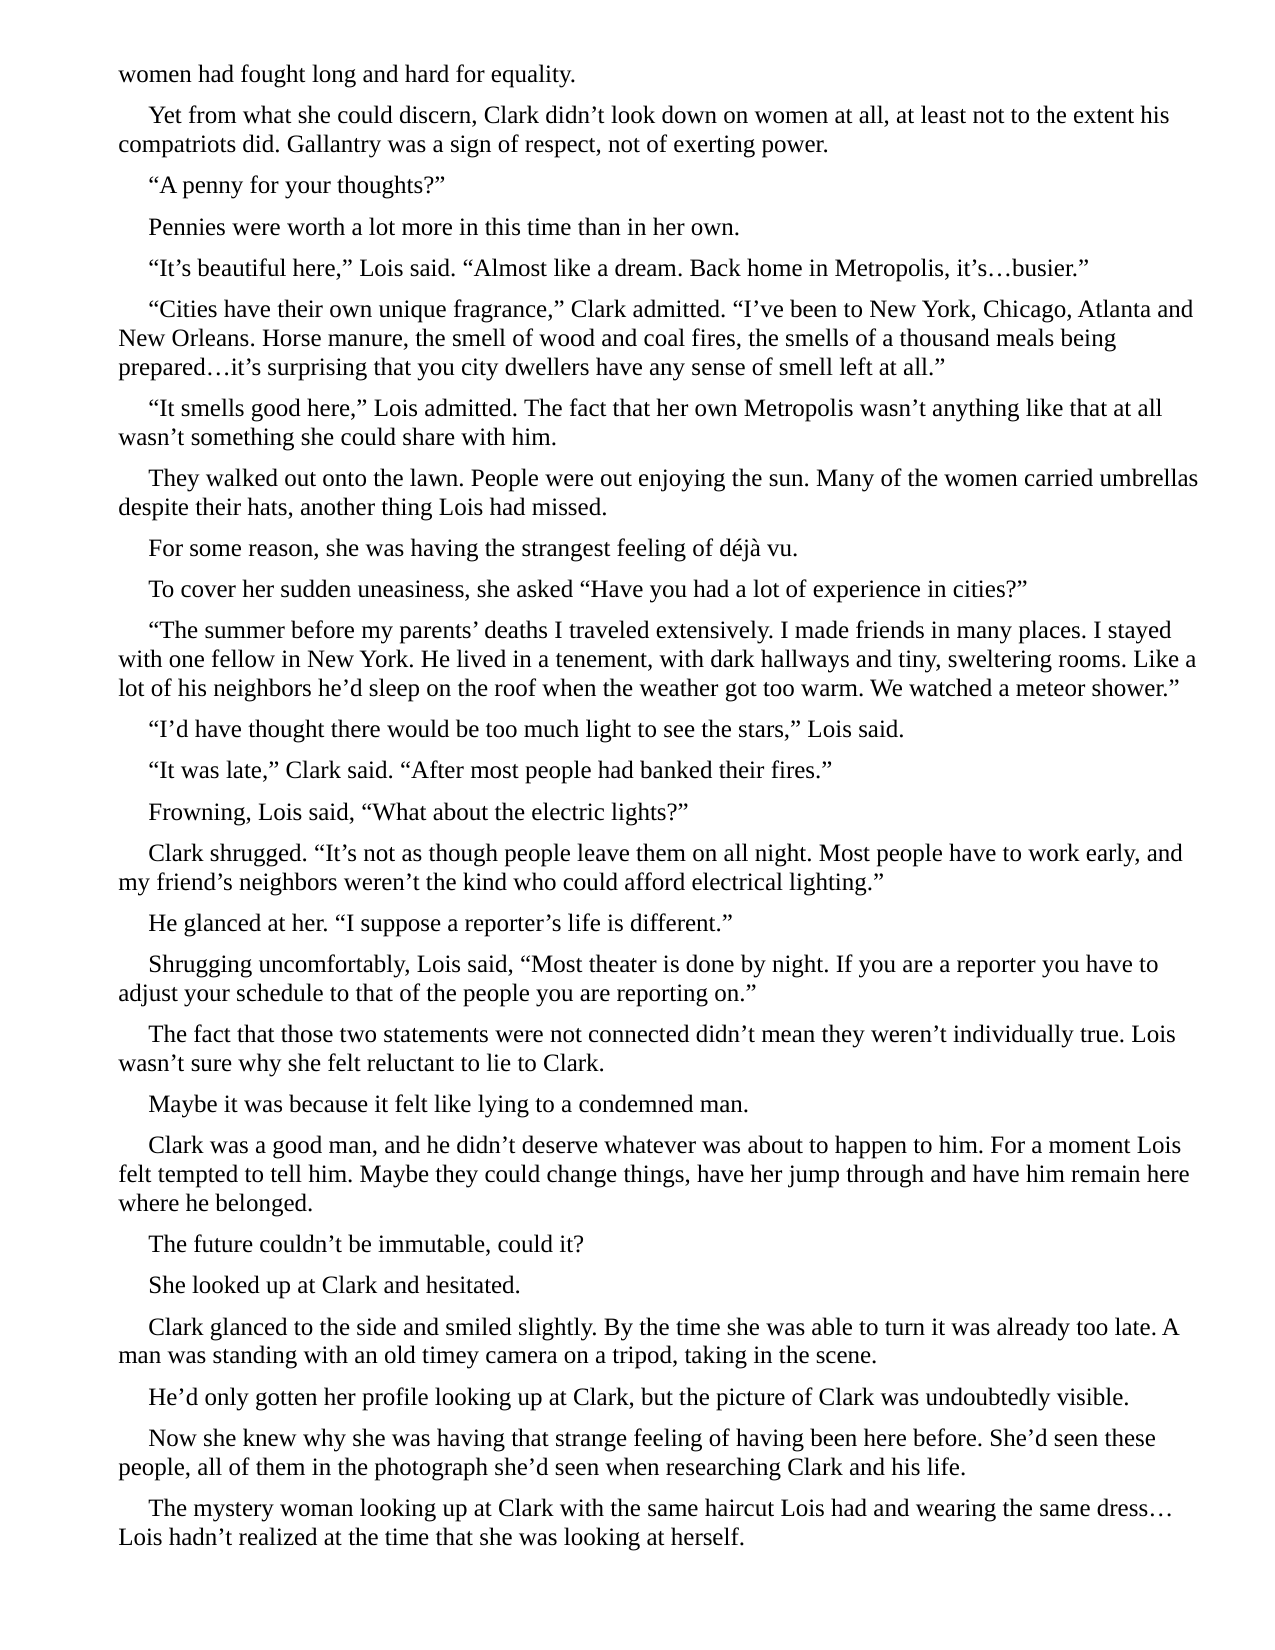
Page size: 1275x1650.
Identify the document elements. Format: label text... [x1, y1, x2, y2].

text “It was late,” Clark said. “After most people had banked their fires.” [118, 755, 1216, 784]
text The mystery woman looking up at Clark with the same haircut Lois had and wearing the same dress…Lois hadn’t realized at the time that she was looking at herself. [118, 1493, 1216, 1550]
text Pennies were worth a lot more in this time than in her own. [118, 212, 1216, 240]
text “It’s beautiful here,” Lois said. “Almost like a dream. Back home in Metropolis, it’s…busier.” [118, 253, 1216, 282]
text Clark shrugged. “It’s not as though people leave them on all night. Most people have to work early, and my friend’s neighbors weren’t the kind who could afford electrical lighting.” [118, 838, 1216, 895]
text Frowning, Lois said, “What about the electric lights?” [118, 797, 1216, 825]
text They walked out onto the lawn. People were out enjoying the sun. Many of the women carried umbrellas despite their hats, another thing Lois had missed. [118, 463, 1216, 520]
text “A penny for your thoughts?” [118, 170, 1216, 199]
text Clark glanced to the side and smiled slightly. By the time she was able to turn it was already too late. A man was standing with an old timey camera on a tripod, taking in the scene. [118, 1312, 1216, 1369]
text He glanced at her. “I suppose a reporter’s life is different.” [118, 908, 1216, 937]
text For some reason, she was having the strangest feeling of déjà vu. [118, 533, 1216, 562]
text She looked up at Clark and hesitated. [118, 1270, 1216, 1299]
text Yet from what she could discern, Clark didn’t look down on women at all, at least not to the extent his compatriots did. Gallantry was a sign of respect, not of exerting power. [118, 100, 1216, 158]
text Shrugging uncomfortably, Lois said, “Most theater is done by night. If you are a reporter you have to adjust your schedule to that of the people you are reporting on.” [118, 949, 1216, 1007]
text Clark was a good man, and he didn’t deserve whatever was about to happen to him. For a moment Lois felt tempted to tell him. Maybe they could change things, have her jump through and have him remain here where he belonged. [118, 1130, 1216, 1217]
text The future couldn’t be immutable, could it? [118, 1229, 1216, 1258]
text Now she knew why she was having that strange feeling of having been here before. She’d seen these people, all of them in the photograph she’d seen when researching Clark and his life. [118, 1423, 1216, 1480]
text Maybe it was because it felt like lying to a condemned man. [118, 1089, 1216, 1118]
text women had fought long and hard for equality. [118, 59, 1216, 88]
text “I’d have thought there would be too much light to see the stars,” Lois said. [118, 714, 1216, 743]
text “Cities have their own unique fragrance,” Clark admitted. “I’ve been to New York, Chicago, Atlanta and New Orleans. Horse manure, the smell of wood and coal fires, the smells of a thousand meals being prepared…it’s surprising that you city dwellers have any sense of smell left at all.” [118, 294, 1216, 380]
text “The summer before my parents’ deaths I traveled extensively. I made friends in many places. I stayed with one fellow in New York. He lived in a tenement, with dark hallways and tiny, sweltering rooms. Like a lot of his neighbors he’d sleep on the roof when the weather got too warm. We watched a meteor shower.” [118, 615, 1216, 702]
text The fact that those two statements were not connected didn’t mean they weren’t individually true. Lois wasn’t sure why she felt reluctant to lie to Clark. [118, 1019, 1216, 1077]
text “It smells good here,” Lois admitted. The fact that her own Metropolis wasn’t anything like that at all wasn’t something she could share with him. [118, 393, 1216, 450]
text To cover her sudden uneasiness, she asked “Have you had a lot of experience in cities?” [118, 574, 1216, 603]
text He’d only gotten her profile looking up at Clark, but the picture of Clark was undoubtedly visible. [118, 1382, 1216, 1410]
